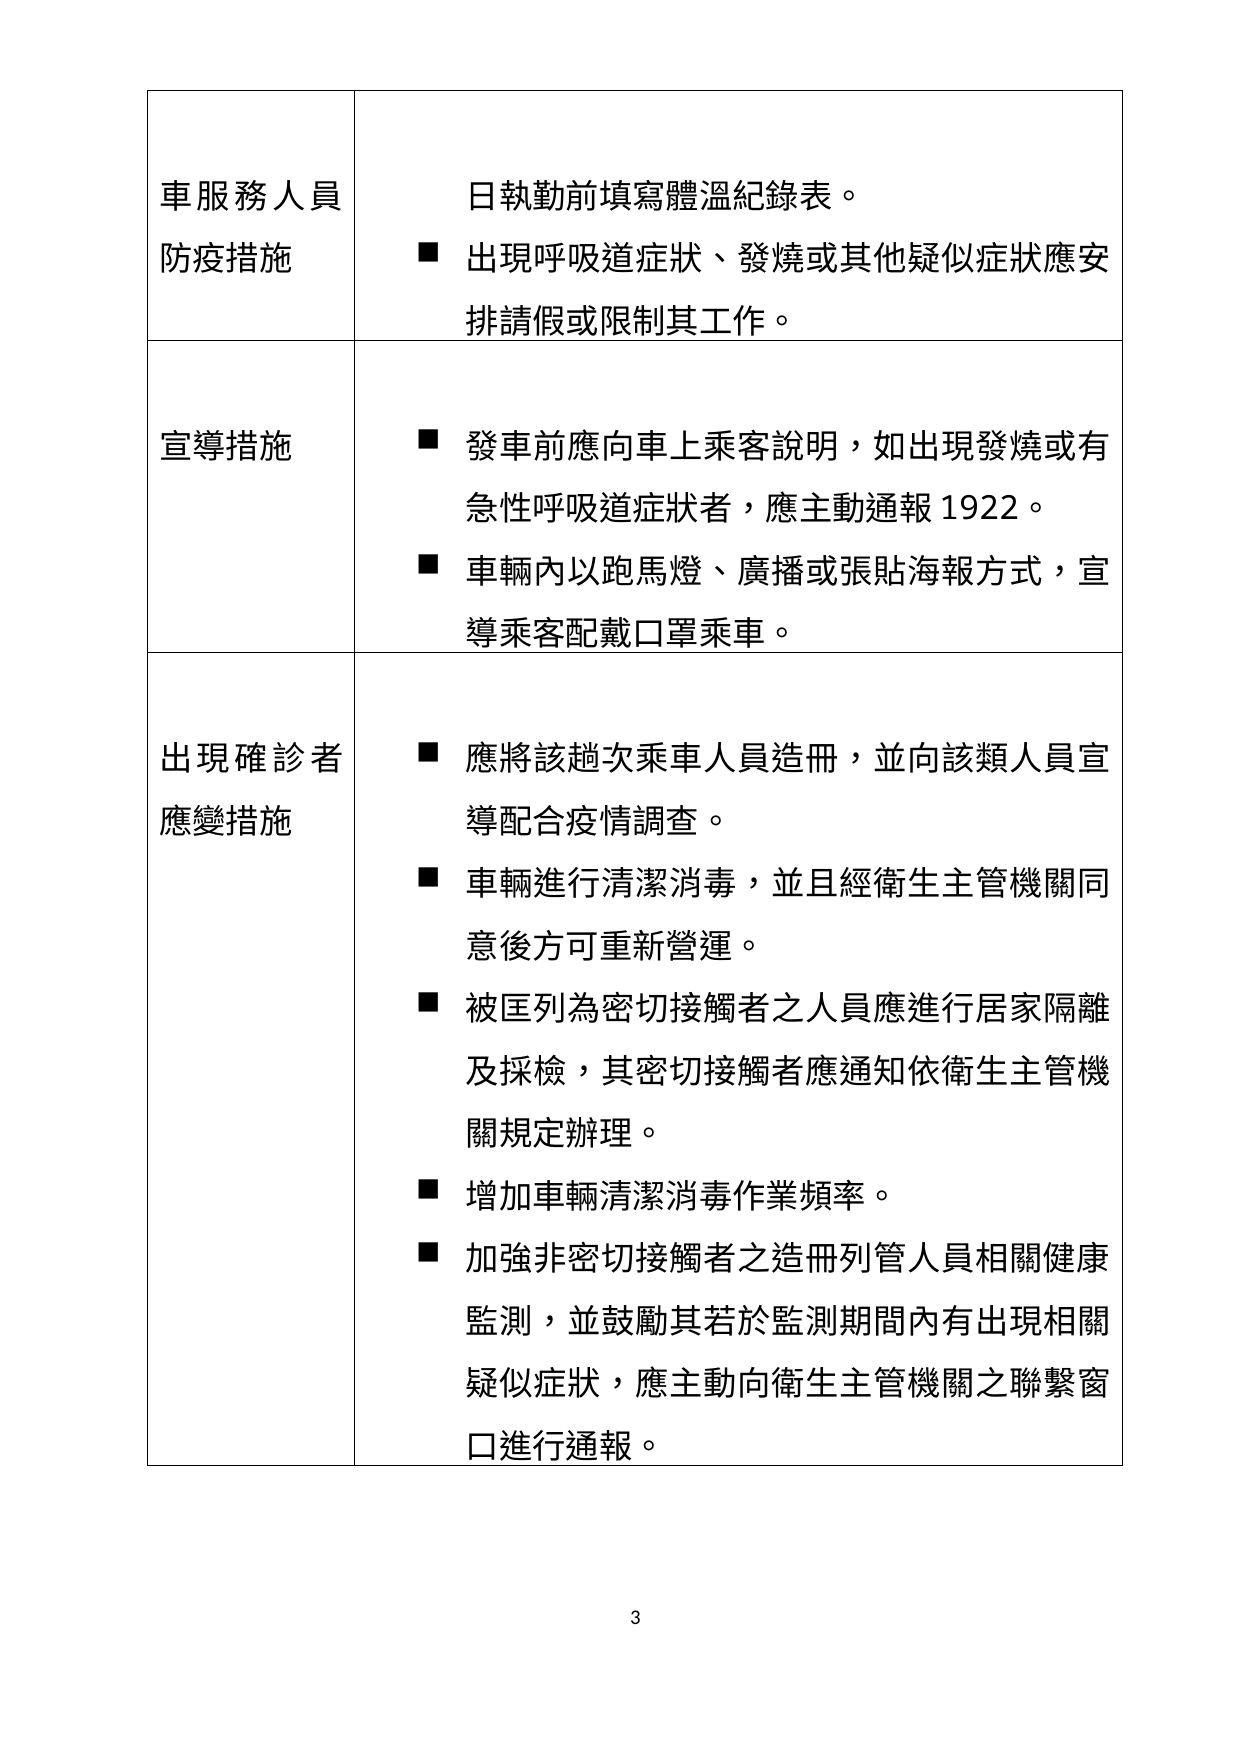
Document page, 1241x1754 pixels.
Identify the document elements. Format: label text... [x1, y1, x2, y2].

table_cell 日執勤前填寫體溫紀錄表。 出現呼吸道症狀、發燒或其他疑似症狀應安排請假或限制其工作。 [355, 91, 1122, 339]
table_cell 車服務人員防疫措施 [148, 91, 354, 339]
table_cell 出現確診者應變措施 [148, 653, 354, 1464]
table_cell 發車前應向車上乘客說明，如出現發燒或有急性呼吸道症狀者，應主動通報1922。 車輛內以跑馬燈、廣播或張貼海報方式，宣導乘客配戴口罩乘車。 [355, 341, 1122, 652]
table_cell 應將該趟次乘車人員造冊，並向該類人員宣導配合疫情調查。 車輛進行清潔消毒，並且經衛生主管機關同意後方可重新營運。 被匡列為密切接觸者之人員應進行居家隔離及採檢，其密切接觸者應通知依衛生主管機關規定辦理。 增加車輛清潔消毒作業頻率。 加強非密切接觸者之造冊列管人員相關健康監測，並鼓勵其若於監測期間內有出現相關疑似症狀，應主動向衛生主管機關之聯繫窗口進行通報。 [355, 653, 1122, 1464]
table_cell 宣導措施 [148, 341, 354, 652]
